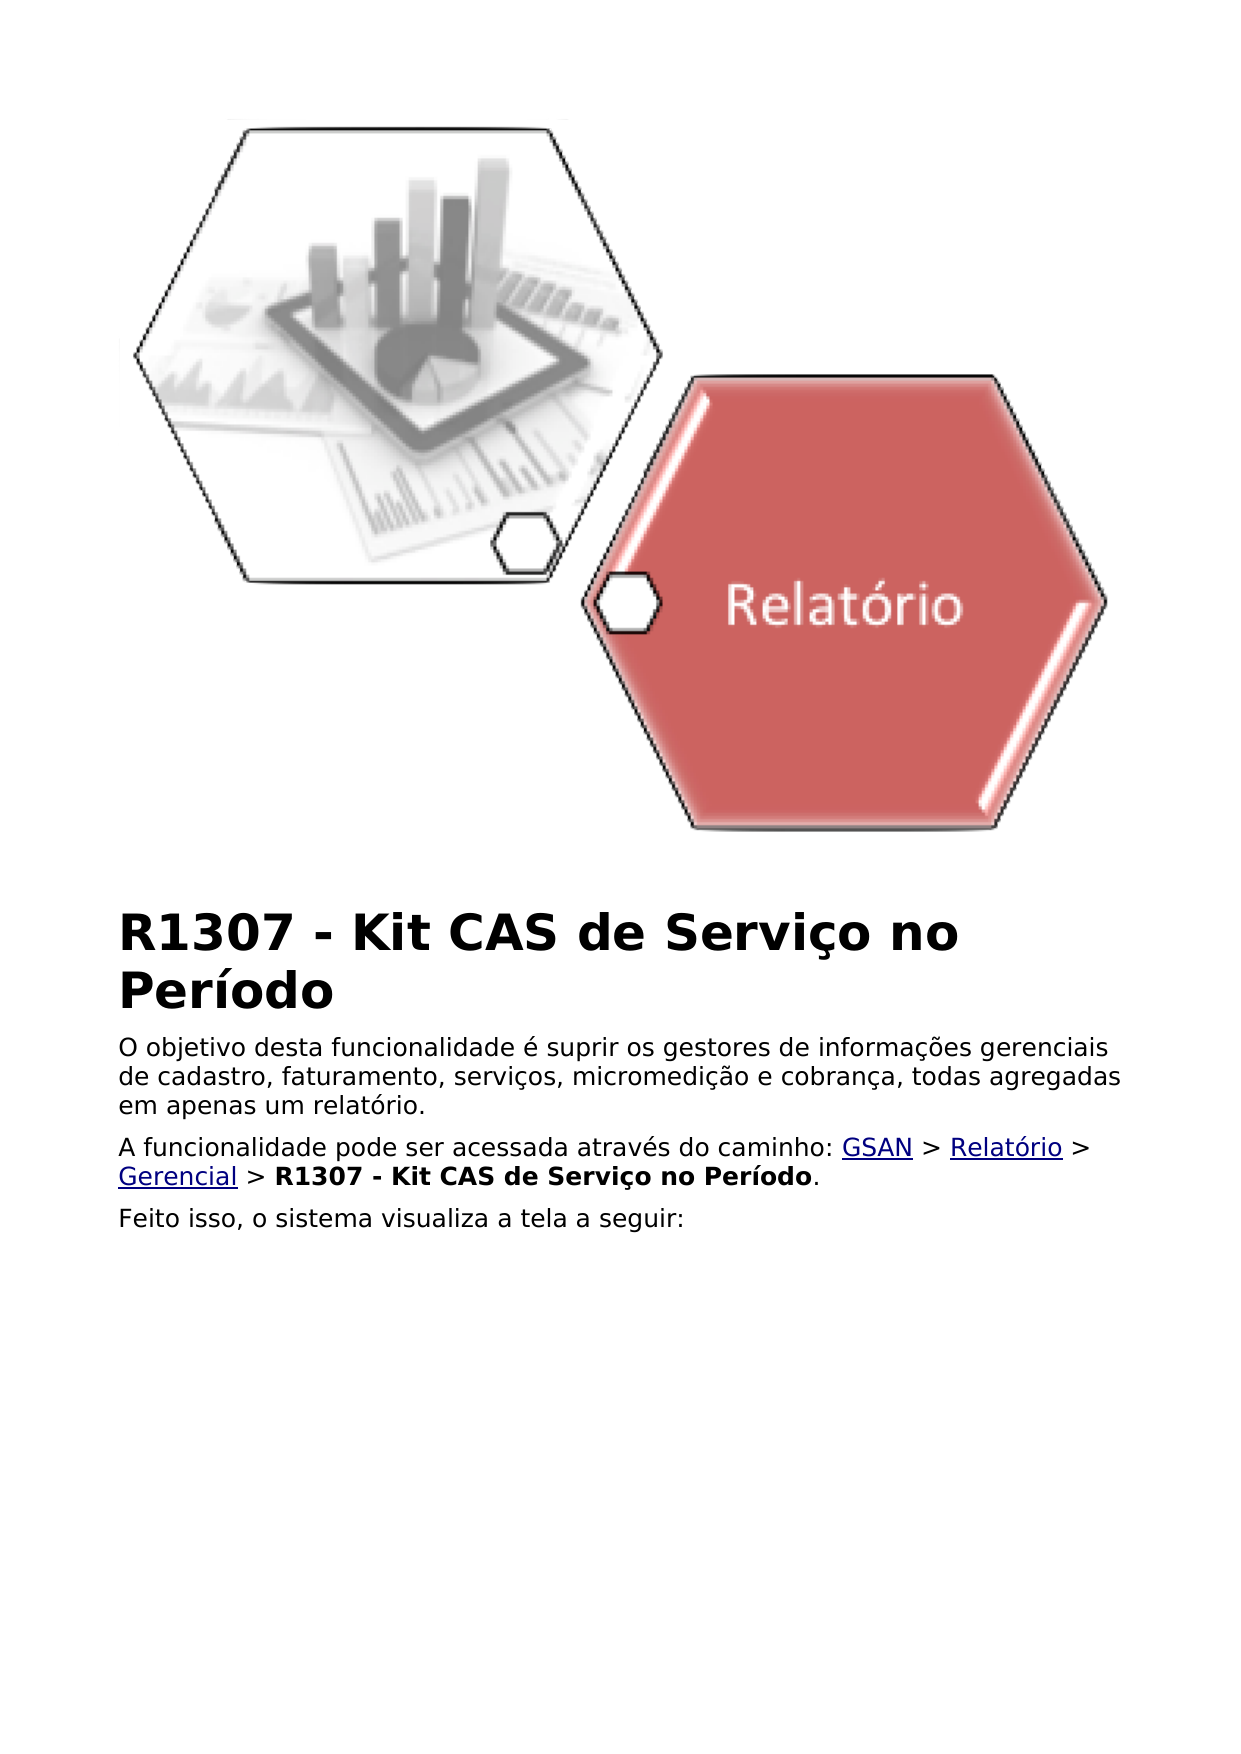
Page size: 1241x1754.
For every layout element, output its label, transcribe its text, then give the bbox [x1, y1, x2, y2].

text O objetivo desta funcionalidade é suprir os gestores de informações gerenciais de cadastro, faturamento, serviços, micromedição e cobrança, todas agregadas em apenas um relatório. [118, 1033, 1122, 1121]
picture [118, 118, 1123, 838]
text Feito isso, o sistema visualiza a tela a seguir: [118, 1204, 1122, 1233]
subtitle R1307 - Kit CAS de Serviço no Período [118, 904, 1122, 1021]
text A funcionalidade pode ser acessada através do caminho: GSAN > Relatório > Gerencial > R1307 - Kit CAS de Serviço no Período. [118, 1133, 1122, 1192]
